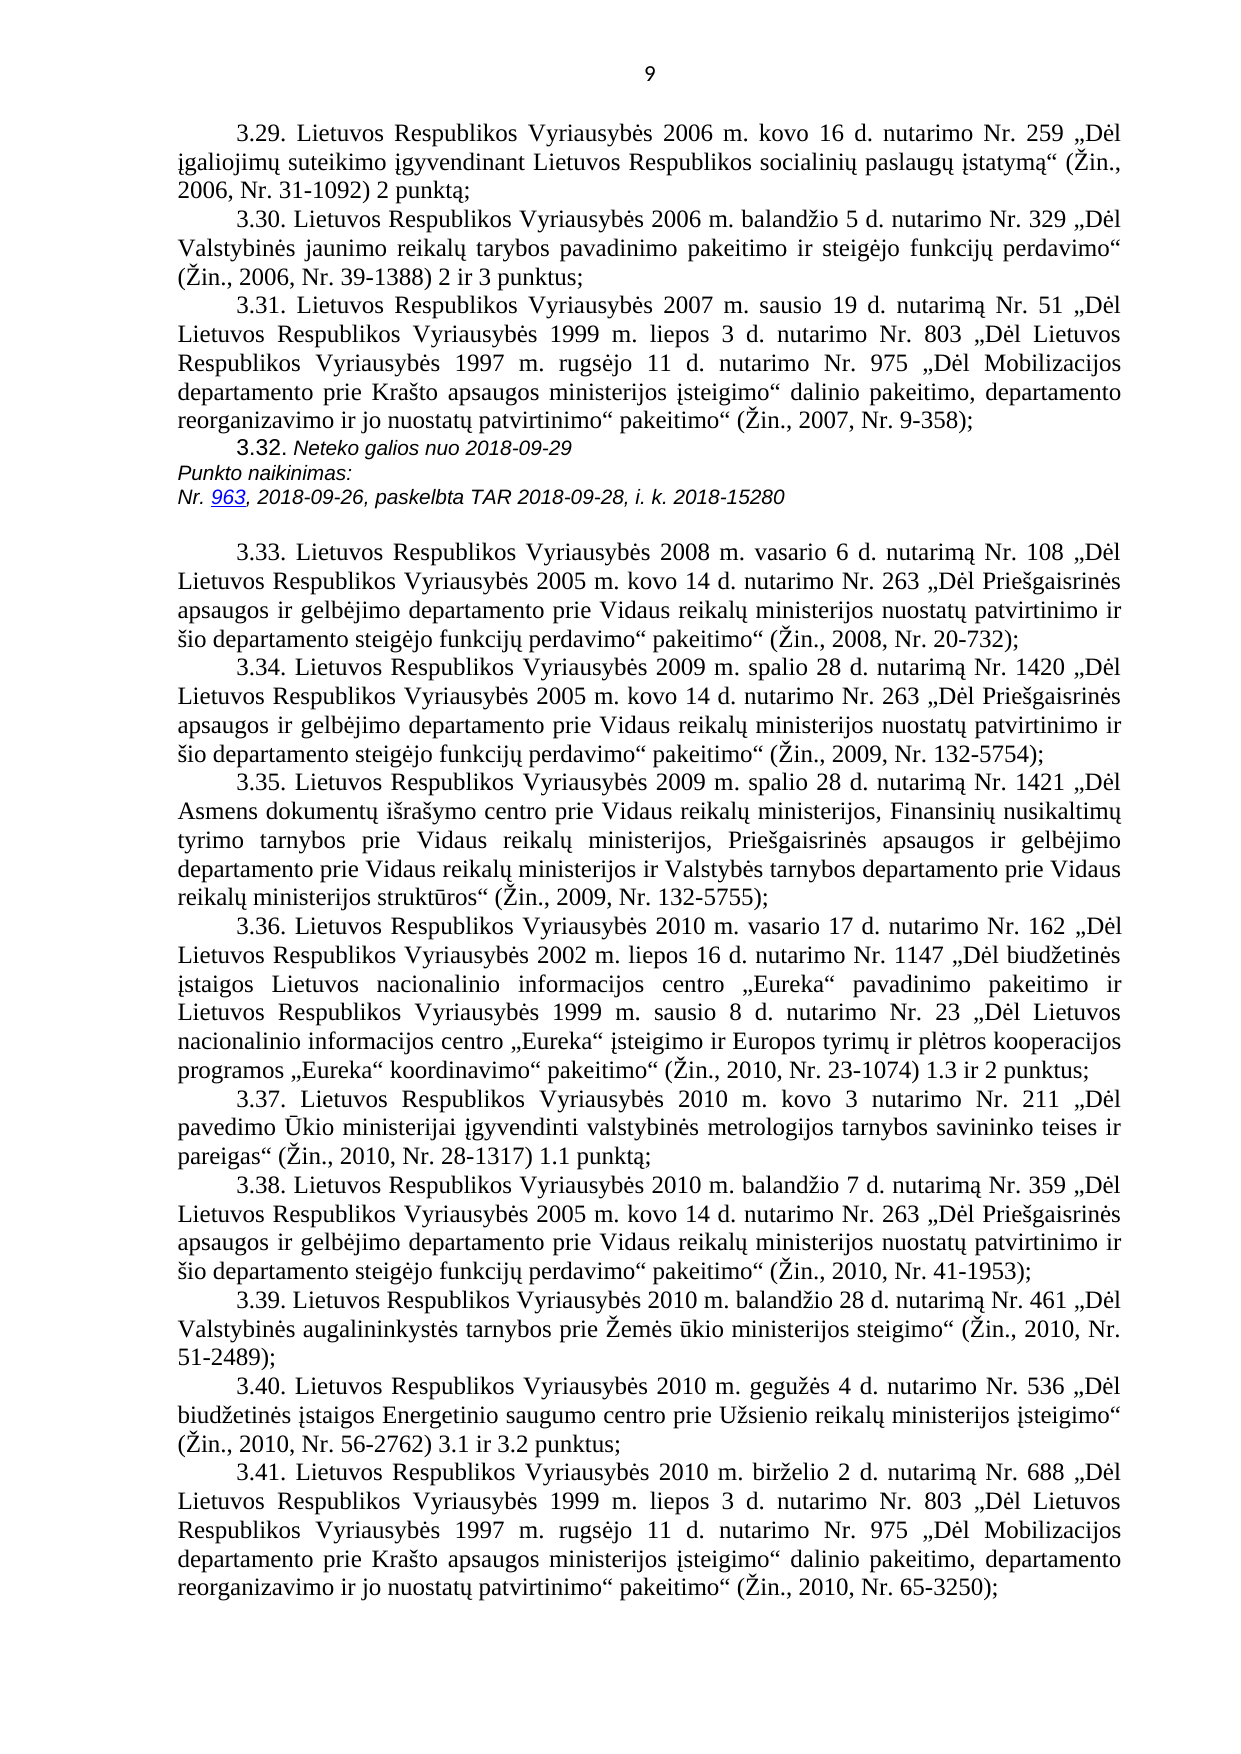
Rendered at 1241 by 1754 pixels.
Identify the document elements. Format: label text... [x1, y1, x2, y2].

text 3.38. Lietuvos Respublikos Vyriausybės 2010 m. balandžio 7 d. nutarimą Nr. 359 „Dėl Lietuvos Respublikos Vyriausybės 2005 m. kovo 14 d. nutarimo Nr. 263 „Dėl Priešgaisrinės apsaugos ir gelbėjimo departamento prie Vidaus reikalų ministerijos nuostatų patvirtinimo ir šio departamento steigėjo funkcijų perdavimo“ pakeitimo“ (Žin., 2010, Nr. 41-1953); [177, 1170, 1122, 1285]
text 3.39. Lietuvos Respublikos Vyriausybės 2010 m. balandžio 28 d. nutarimą Nr. 461 „Dėl Valstybinės augalininkystės tarnybos prie Žemės ūkio ministerijos steigimo“ (Žin., 2010, Nr. 51-2489); [177, 1285, 1122, 1371]
text Punkto naikinimas: [177, 461, 1122, 485]
text 3.36. Lietuvos Respublikos Vyriausybės 2010 m. vasario 17 d. nutarimo Nr. 162 „Dėl Lietuvos Respublikos Vyriausybės 2002 m. liepos 16 d. nutarimo Nr. 1147 „Dėl biudžetinės įstaigos Lietuvos nacionalinio informacijos centro „Eureka“ pavadinimo pakeitimo ir Lietuvos Respublikos Vyriausybės 1999 m. sausio 8 d. nutarimo Nr. 23 „Dėl Lietuvos nacionalinio informacijos centro „Eureka“ įsteigimo ir Europos tyrimų ir plėtros kooperacijos programos „Eureka“ koordinavimo“ pakeitimo“ (Žin., 2010, Nr. 23-1074) 1.3 ir 2 punktus; [177, 911, 1122, 1084]
text 3.40. Lietuvos Respublikos Vyriausybės 2010 m. gegužės 4 d. nutarimo Nr. 536 „Dėl biudžetinės įstaigos Energetinio saugumo centro prie Užsienio reikalų ministerijos įsteigimo“ (Žin., 2010, Nr. 56-2762) 3.1 ir 3.2 punktus; [177, 1371, 1122, 1457]
text 3.37. Lietuvos Respublikos Vyriausybės 2010 m. kovo 3 nutarimo Nr. 211 „Dėl pavedimo Ūkio ministerijai įgyvendinti valstybinės metrologijos tarnybos savininko teises ir pareigas“ (Žin., 2010, Nr. 28-1317) 1.1 punktą; [177, 1084, 1122, 1170]
text Nr. 963, 2018-09-26, paskelbta TAR 2018-09-28, i. k. 2018-15280 [177, 485, 1122, 509]
text 3.33. Lietuvos Respublikos Vyriausybės 2008 m. vasario 6 d. nutarimą Nr. 108 „Dėl Lietuvos Respublikos Vyriausybės 2005 m. kovo 14 d. nutarimo Nr. 263 „Dėl Priešgaisrinės apsaugos ir gelbėjimo departamento prie Vidaus reikalų ministerijos nuostatų patvirtinimo ir šio departamento steigėjo funkcijų perdavimo“ pakeitimo“ (Žin., 2008, Nr. 20-732); [177, 537, 1122, 652]
text 3.35. Lietuvos Respublikos Vyriausybės 2009 m. spalio 28 d. nutarimą Nr. 1421 „Dėl Asmens dokumentų išrašymo centro prie Vidaus reikalų ministerijos, Finansinių nusikaltimų tyrimo tarnybos prie Vidaus reikalų ministerijos, Priešgaisrinės apsaugos ir gelbėjimo departamento prie Vidaus reikalų ministerijos ir Valstybės tarnybos departamento prie Vidaus reikalų ministerijos struktūros“ (Žin., 2009, Nr. 132-5755); [177, 767, 1122, 911]
text 3.29. Lietuvos Respublikos Vyriausybės 2006 m. kovo 16 d. nutarimo Nr. 259 „Dėl įgaliojimų suteikimo įgyvendinant Lietuvos Respublikos socialinių paslaugų įstatymą“ (Žin., 2006, Nr. 31-1092) 2 punktą; [177, 118, 1122, 204]
text 3.41. Lietuvos Respublikos Vyriausybės 2010 m. birželio 2 d. nutarimą Nr. 688 „Dėl Lietuvos Respublikos Vyriausybės 1999 m. liepos 3 d. nutarimo Nr. 803 „Dėl Lietuvos Respublikos Vyriausybės 1997 m. rugsėjo 11 d. nutarimo Nr. 975 „Dėl Mobilizacijos departamento prie Krašto apsaugos ministerijos įsteigimo“ dalinio pakeitimo, departamento reorganizavimo ir jo nuostatų patvirtinimo“ pakeitimo“ (Žin., 2010, Nr. 65-3250); [177, 1457, 1122, 1601]
text 3.34. Lietuvos Respublikos Vyriausybės 2009 m. spalio 28 d. nutarimą Nr. 1420 „Dėl Lietuvos Respublikos Vyriausybės 2005 m. kovo 14 d. nutarimo Nr. 263 „Dėl Priešgaisrinės apsaugos ir gelbėjimo departamento prie Vidaus reikalų ministerijos nuostatų patvirtinimo ir šio departamento steigėjo funkcijų perdavimo“ pakeitimo“ (Žin., 2009, Nr. 132-5754); [177, 652, 1122, 767]
text 3.30. Lietuvos Respublikos Vyriausybės 2006 m. balandžio 5 d. nutarimo Nr. 329 „Dėl Valstybinės jaunimo reikalų tarybos pavadinimo pakeitimo ir steigėjo funkcijų perdavimo“ (Žin., 2006, Nr. 39-1388) 2 ir 3 punktus; [177, 204, 1122, 291]
text 3.32. Neteko galios nuo 2018-09-29 [177, 434, 1122, 461]
text 3.31. Lietuvos Respublikos Vyriausybės 2007 m. sausio 19 d. nutarimą Nr. 51 „Dėl Lietuvos Respublikos Vyriausybės 1999 m. liepos 3 d. nutarimo Nr. 803 „Dėl Lietuvos Respublikos Vyriausybės 1997 m. rugsėjo 11 d. nutarimo Nr. 975 „Dėl Mobilizacijos departamento prie Krašto apsaugos ministerijos įsteigimo“ dalinio pakeitimo, departamento reorganizavimo ir jo nuostatų patvirtinimo“ pakeitimo“ (Žin., 2007, Nr. 9-358); [177, 291, 1122, 434]
